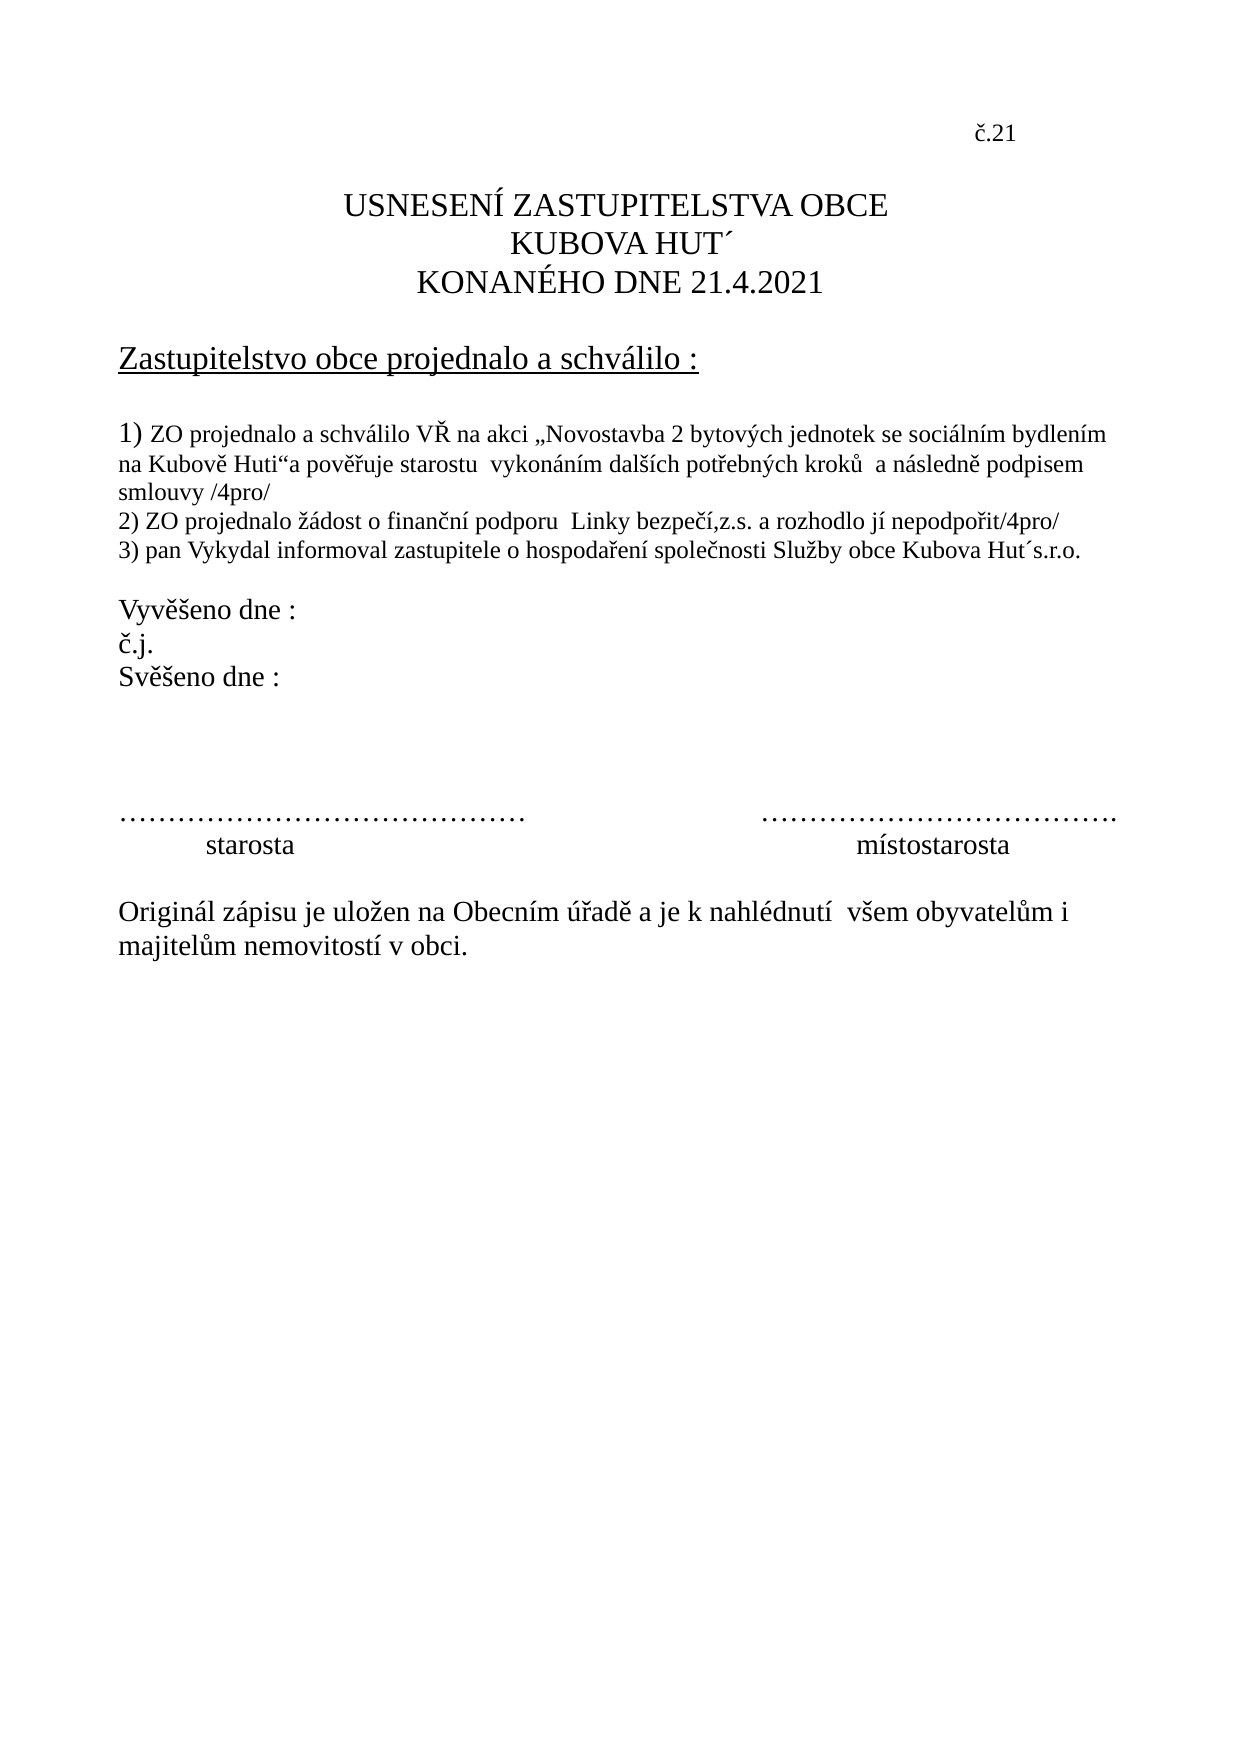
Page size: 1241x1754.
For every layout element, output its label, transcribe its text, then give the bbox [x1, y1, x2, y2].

text Vyvěšeno dne : [118, 592, 1122, 626]
text 3) pan Vykydal informoval zastupitele o hospodaření společnosti Služby obce Kubova Hut´s.r.o. [118, 535, 1122, 564]
text Svěšeno dne : [118, 659, 1122, 693]
text Zastupitelstvo obce projednalo a schválilo : [118, 338, 1122, 377]
text KUBOVA HUT´ [118, 223, 1122, 262]
text …………………………………… ………………………………. [118, 794, 1122, 827]
text USNESENÍ ZASTUPITELSTVA OBCE [118, 185, 1122, 223]
text č.21 [118, 118, 1122, 147]
text starosta místostarosta [118, 827, 1122, 861]
text č.j. [118, 626, 1122, 659]
text 1) ZO projednalo a schválilo VŘ na akci „Novostavba 2 bytových jednotek se sociálním bydlením na Kubově Huti“a pověřuje starostu vykonáním dalších potřebných kroků a následně podpisem smlouvy /4pro/ [118, 415, 1122, 506]
text 2) ZO projednalo žádost o finanční podporu Linky bezpečí,z.s. a rozhodlo jí nepodpořit/4pro/ [118, 506, 1122, 535]
text KONANÉHO DNE 21.4.2021 [118, 262, 1122, 300]
text Originál zápisu je uložen na Obecním úřadě a je k nahlédnutí všem obyvatelům i majitelům nemovitostí v obci. [118, 894, 1122, 961]
